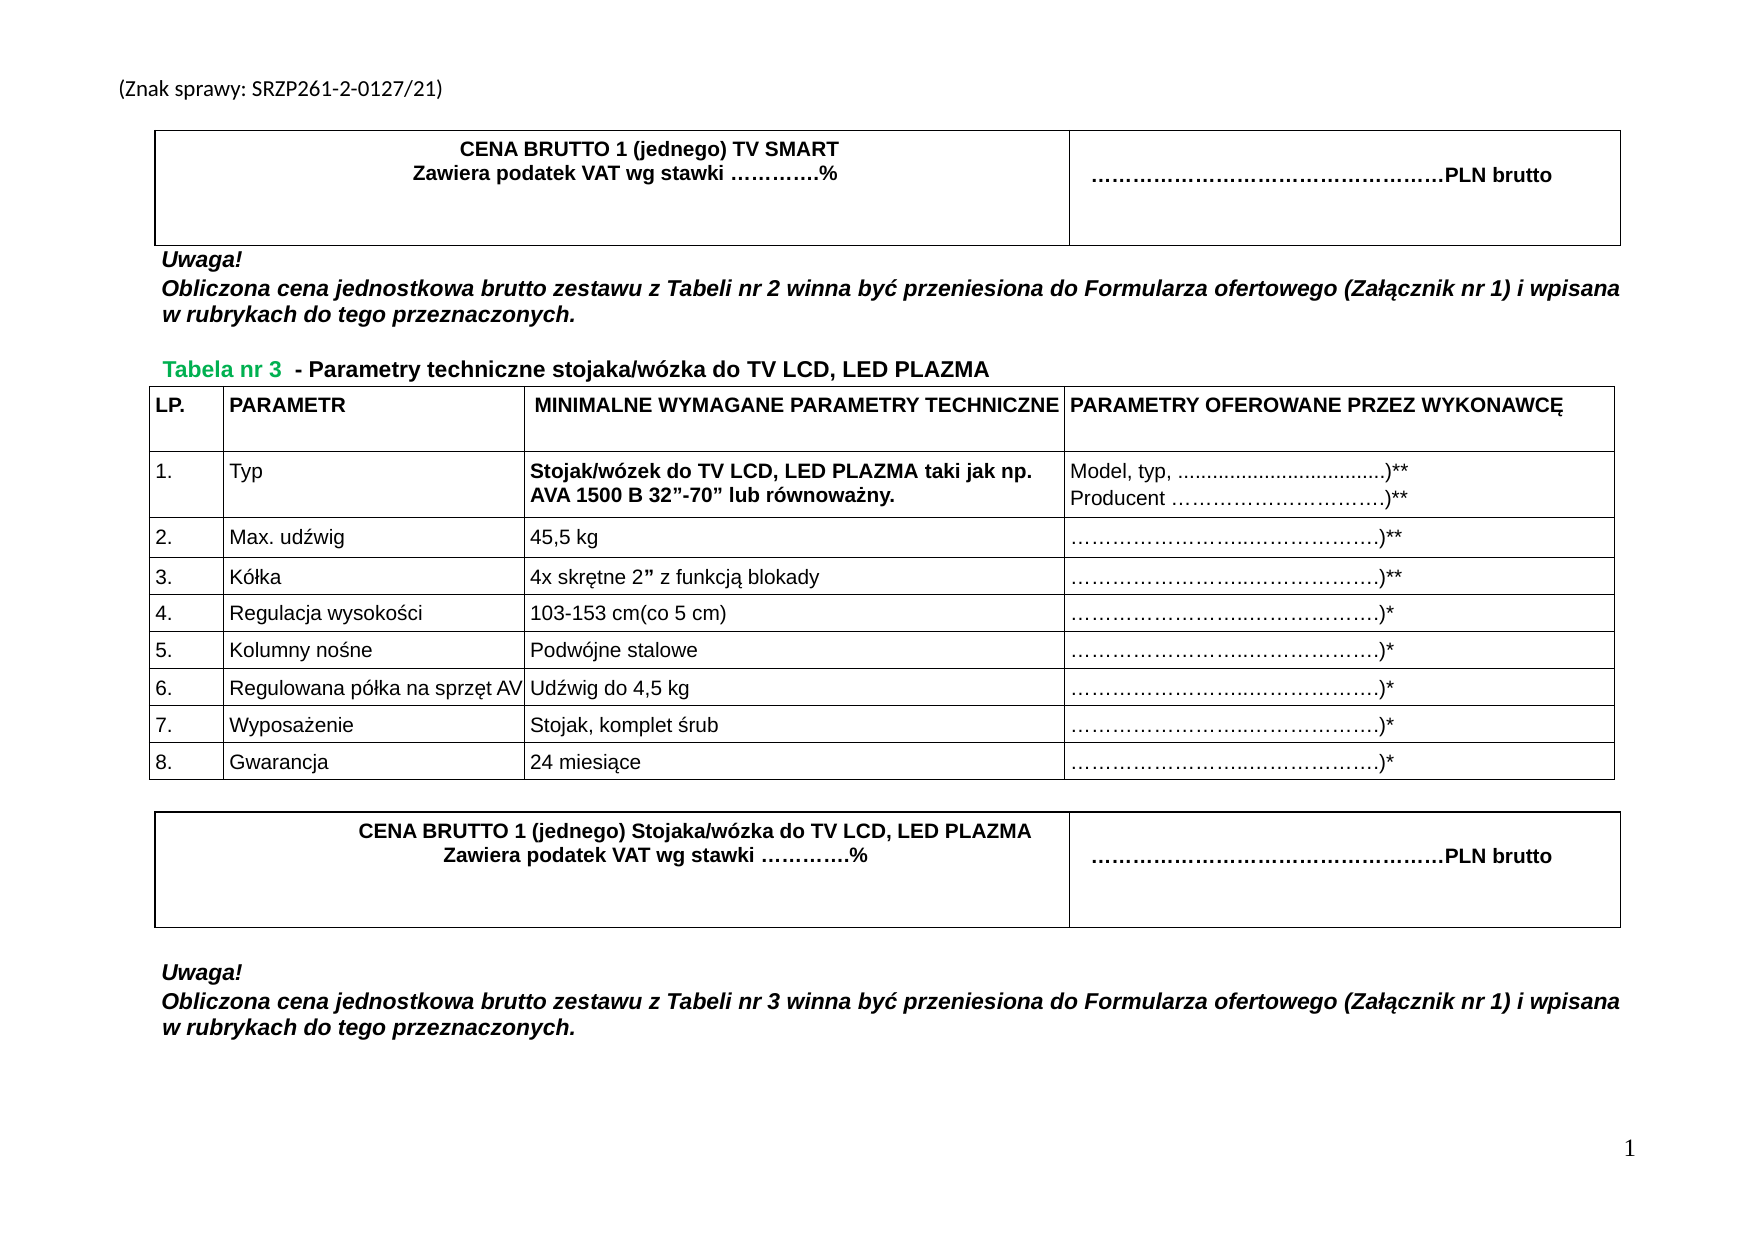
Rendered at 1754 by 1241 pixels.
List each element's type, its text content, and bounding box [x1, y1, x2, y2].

table_header MINIMALNE WYMAGANE PARAMETRY TECHNICZNE [525, 387, 1064, 451]
table_cell 45,5 kg [525, 518, 1064, 557]
table_header CENA BRUTTO 1 (jednego) Stojaka/wózka do TV LCD, LED PLAZMA Zawiera podatek VAT wg stawki ………….% [229, 813, 1069, 927]
table_cell 3. [150, 558, 223, 594]
table_header [156, 813, 229, 927]
table_cell 8. [150, 743, 223, 779]
table_cell Model, typ, ....................................)** Producent ………………………….)** [1065, 452, 1614, 517]
table_cell ……………………..……………….)* [1065, 632, 1614, 668]
table_cell Stojak/wózek do TV LCD, LED PLAZMA taki jak np. AVA 1500 B 32”-70” lub równoważny. [525, 452, 1064, 517]
table_cell 1. [150, 452, 223, 517]
table_header ……………………………………………PLN brutto [1070, 813, 1620, 927]
table_cell 7. [150, 706, 223, 742]
text Uwaga! [161, 246, 1636, 273]
text Obliczona cena jednostkowa brutto zestawu z Tabeli nr 3 winna być przeniesiona do Formularza ofertowego (Załącznik nr 1) i wpisana w rubrykach do tego przeznaczonych. [161, 988, 1636, 1041]
table_header PARAMETR [224, 387, 524, 451]
table_header CENA BRUTTO 1 (jednego) TV SMART Zawiera podatek VAT wg stawki ………….% [229, 131, 1069, 245]
text Obliczona cena jednostkowa brutto zestawu z Tabeli nr 2 winna być przeniesiona do Formularza ofertowego (Załącznik nr 1) i wpisana w rubrykach do tego przeznaczonych. [161, 275, 1636, 328]
table_cell 24 miesiące [525, 743, 1064, 779]
table_cell Typ [224, 452, 524, 517]
table_cell ……………………..……………….)* [1065, 743, 1614, 779]
table_cell Gwarancja [224, 743, 524, 779]
table_cell ……………………..……………….)* [1065, 669, 1614, 705]
table_header ……………………………………………PLN brutto [1070, 131, 1620, 245]
table_cell 6. [150, 669, 223, 705]
table_cell ……………………..……………….)* [1065, 595, 1614, 631]
table_cell Kółka [224, 558, 524, 594]
table_cell 5. [150, 632, 223, 668]
table_cell Regulacja wysokości [224, 595, 524, 631]
table_cell Regulowana półka na sprzęt AV [224, 669, 524, 705]
table_header [156, 131, 229, 245]
table_cell Podwójne stalowe [525, 632, 1064, 668]
table_cell 2. [150, 518, 223, 557]
table_cell Wyposażenie [224, 706, 524, 742]
table_cell ……………………..……………….)* [1065, 706, 1614, 742]
table_cell Stojak, komplet śrub [525, 706, 1064, 742]
table_cell Kolumny nośne [224, 632, 524, 668]
table_cell ……………………..……………….)** [1065, 558, 1614, 594]
table_cell Max. udźwig [224, 518, 524, 557]
table_cell 103-153 cm(co 5 cm) [525, 595, 1064, 631]
table_header LP. [150, 387, 223, 451]
table_cell Udźwig do 4,5 kg [525, 669, 1064, 705]
table_header PARAMETRY OFEROWANE PRZEZ WYKONAWCĘ [1065, 387, 1614, 451]
text Tabela nr 3 - Parametry techniczne stojaka/wózka do TV LCD, LED PLAZMA [162, 356, 1636, 383]
table_cell 4x skrętne 2” z funkcją blokady [525, 558, 1064, 594]
text Uwaga! [161, 959, 1636, 986]
table_cell ……………………..……………….)** [1065, 518, 1614, 557]
table_cell 4. [150, 595, 223, 631]
